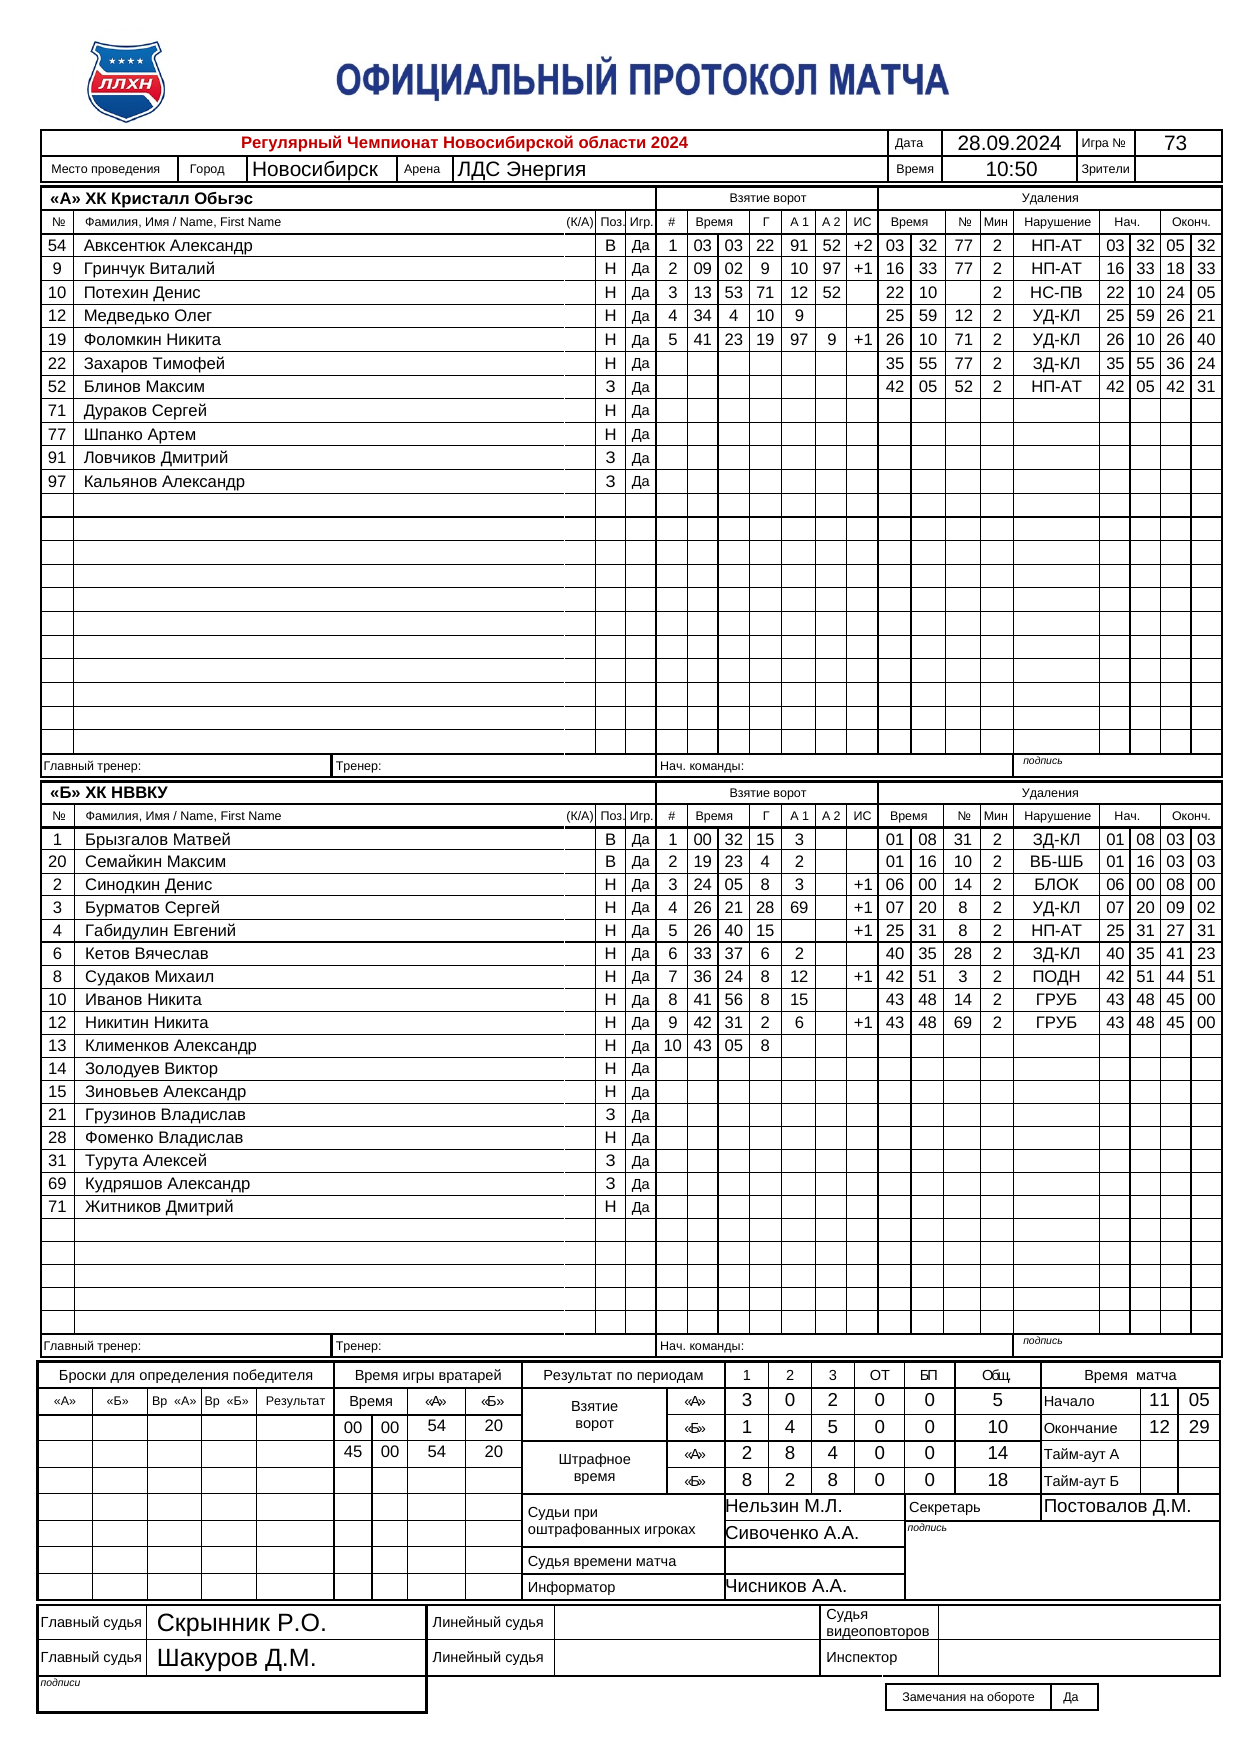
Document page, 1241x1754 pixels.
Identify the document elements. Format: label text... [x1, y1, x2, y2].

table_cell Н [596, 966, 625, 987]
table_cell Н [596, 920, 625, 941]
table_cell [750, 1242, 781, 1264]
table_cell Захаров Тимофей [74, 352, 564, 374]
table_cell [879, 1288, 910, 1310]
table_cell [719, 399, 749, 422]
table_cell [657, 636, 687, 658]
table_cell [816, 1081, 846, 1103]
table_cell [1100, 683, 1129, 706]
table_cell Нарушение [1014, 805, 1099, 826]
table_cell 4 [750, 850, 781, 872]
table_cell [1161, 470, 1190, 493]
table_cell [1014, 612, 1099, 634]
table_header Общ. [956, 1363, 1040, 1387]
table_cell [408, 1521, 465, 1546]
table_cell [816, 1058, 846, 1079]
table_cell Н [596, 257, 625, 280]
table_cell [1014, 1219, 1099, 1241]
table_cell ПОДН [1014, 966, 1099, 987]
table_cell [596, 588, 625, 611]
table_cell [335, 1494, 371, 1520]
table_cell 2 [981, 896, 1013, 918]
table_cell [1100, 730, 1129, 753]
table_cell [466, 1521, 521, 1546]
table_cell [74, 494, 564, 516]
table_cell 40 [719, 920, 749, 941]
table_cell Да [626, 920, 655, 941]
table_cell [1100, 707, 1129, 729]
table_cell А 1 [782, 211, 815, 233]
table_cell Да [626, 1173, 655, 1195]
table_cell [565, 376, 595, 398]
table_cell [42, 612, 73, 634]
table_cell [847, 850, 877, 872]
table_cell 15 [750, 920, 781, 941]
table_cell Игр. [626, 805, 655, 826]
table_cell [1192, 636, 1221, 658]
table_cell 77 [42, 423, 73, 445]
table_cell [879, 659, 910, 682]
table_cell 03 [719, 235, 749, 256]
table_cell [657, 588, 687, 611]
table_cell 06 [879, 874, 910, 895]
table_cell [1131, 399, 1160, 422]
table_cell [688, 470, 717, 493]
table_cell Да [626, 281, 655, 303]
table_cell Результат [257, 1389, 333, 1413]
table_cell [1014, 494, 1099, 516]
table_cell Бурматов Сергей [75, 896, 564, 918]
table_cell [1100, 1127, 1129, 1149]
table_cell 5 [657, 328, 687, 351]
table_cell 35 [1131, 943, 1160, 964]
table_cell [657, 423, 687, 445]
table_cell [688, 541, 717, 564]
table_cell [657, 730, 687, 753]
table_cell [257, 1441, 333, 1467]
table_cell [428, 1677, 882, 1711]
table_cell [719, 470, 749, 493]
table_cell Время [335, 1389, 407, 1413]
table_cell [816, 850, 846, 872]
table_cell [1131, 541, 1160, 564]
table_cell Да [626, 874, 655, 895]
table_cell Да [626, 829, 655, 849]
table_cell 3 [657, 281, 687, 303]
table_cell [879, 565, 910, 587]
table_cell [657, 1173, 687, 1195]
table_cell [202, 1574, 256, 1599]
table_header ОТ [855, 1363, 904, 1387]
table_cell 34 [688, 305, 717, 327]
table_cell 51 [912, 966, 943, 987]
table_cell [1100, 446, 1129, 469]
table_cell 10 [912, 328, 945, 351]
table_cell Габидулин Евгений [75, 920, 564, 941]
table_cell [816, 399, 846, 422]
table_cell Шпанко Артем [74, 423, 564, 445]
table_cell 54 [42, 235, 73, 256]
table_cell [1100, 518, 1129, 540]
table_cell 21 [719, 896, 749, 918]
table_header Регулярный Чемпионат Новосибирской области 2024 [42, 131, 887, 155]
table_cell 0 [905, 1468, 954, 1493]
table_cell [816, 1219, 846, 1241]
table_cell [1192, 588, 1221, 611]
table_cell Главный судья [39, 1640, 146, 1675]
table_cell [565, 352, 595, 374]
table_cell 2 [981, 376, 1013, 398]
table_cell [466, 1547, 521, 1573]
table_cell 32 [719, 829, 749, 849]
table_cell [847, 494, 877, 516]
table_cell [202, 1521, 256, 1546]
table_cell 2 [657, 850, 687, 872]
table_cell [939, 1640, 1219, 1675]
table_cell [912, 1150, 943, 1172]
table_cell [847, 1058, 877, 1079]
table_cell Зиновьев Александр [75, 1081, 564, 1103]
picture [5, 28, 1179, 129]
table_cell 22 [1100, 281, 1129, 303]
table_cell [688, 636, 717, 658]
table_cell [74, 541, 564, 564]
table_cell [93, 1521, 147, 1546]
table_cell [408, 1574, 465, 1599]
table_cell «А» [668, 1389, 724, 1413]
table_cell Фамилия, Имя / Name, First Name [75, 805, 565, 826]
table_cell [946, 707, 980, 729]
table_cell Да [626, 1104, 655, 1126]
table_cell [1161, 1035, 1190, 1057]
table_cell [847, 281, 877, 303]
table_cell 54 [408, 1441, 465, 1467]
table_cell [657, 683, 687, 706]
table_cell [657, 1196, 687, 1218]
table_cell [42, 707, 73, 729]
table_cell [879, 683, 910, 706]
table_cell 01 [1100, 829, 1129, 849]
table_cell [1192, 683, 1221, 706]
table_cell [1014, 1288, 1099, 1310]
table_cell [75, 1311, 564, 1333]
table_cell [719, 683, 749, 706]
table_cell 22 [750, 235, 781, 256]
table_cell 00 [335, 1416, 371, 1440]
table_cell [565, 1311, 595, 1333]
table_cell [1131, 494, 1160, 516]
table_cell [42, 683, 73, 706]
table_cell 4 [42, 920, 74, 941]
table_cell [1192, 1242, 1221, 1264]
table_cell 43 [1100, 1012, 1129, 1033]
table_cell 24 [719, 966, 749, 987]
table_cell [944, 1242, 980, 1264]
table_cell [1161, 399, 1190, 422]
table_cell 0 [855, 1468, 904, 1493]
table_cell [750, 1104, 781, 1126]
table_cell [1100, 588, 1129, 611]
table_cell [719, 565, 749, 587]
table_cell 71 [750, 281, 781, 303]
table_cell [74, 683, 564, 706]
table_cell [565, 730, 595, 753]
table_cell [565, 612, 595, 634]
table_header «А» ХК Кристалл Обьгэс [42, 188, 655, 209]
table_cell 69 [944, 1012, 980, 1033]
table_cell [1099, 1682, 1220, 1711]
table_cell [74, 565, 564, 587]
table_cell [657, 1219, 687, 1241]
table_cell 18 [1161, 257, 1190, 280]
table_cell Дураков Сергей [74, 399, 564, 422]
table_cell [565, 683, 595, 706]
table_cell Вр «Б» [202, 1389, 256, 1413]
table_cell Судаков Михаил [75, 966, 564, 987]
table_cell Кудряшов Александр [75, 1173, 564, 1195]
table_cell +1 [847, 966, 877, 987]
table_cell [816, 1288, 846, 1310]
table_cell Мин [981, 211, 1013, 233]
table_cell [626, 1265, 655, 1287]
table_cell [912, 446, 945, 469]
table_cell 5 [657, 920, 687, 941]
table_cell [74, 707, 564, 729]
table_cell 9 [657, 1012, 687, 1033]
table_cell 8 [750, 874, 781, 895]
table_cell [782, 707, 815, 729]
table_cell [688, 1242, 717, 1264]
table_cell [912, 1081, 943, 1103]
table_cell Г [750, 211, 781, 233]
table_cell [1100, 1265, 1129, 1287]
table_cell Фоменко Владислав [75, 1127, 564, 1149]
table_cell [782, 730, 815, 753]
table_cell [565, 896, 595, 918]
table_cell 2 [782, 850, 815, 872]
table_cell [981, 1104, 1013, 1126]
table_cell [39, 1416, 92, 1440]
table_cell [93, 1494, 147, 1520]
table_cell 01 [879, 829, 910, 849]
table_cell 8 [42, 966, 74, 987]
table_cell 08 [912, 829, 943, 849]
table_cell [1161, 1311, 1190, 1333]
table_cell [879, 1173, 910, 1195]
table_cell [719, 1311, 749, 1333]
table_cell [1014, 423, 1099, 445]
table_cell [782, 920, 815, 941]
table_cell [726, 1548, 904, 1573]
table_cell [1192, 1196, 1221, 1218]
table_cell 43 [879, 1012, 910, 1033]
table_cell [879, 423, 910, 445]
table_cell 28 [42, 1127, 74, 1149]
table_cell 40 [1100, 943, 1129, 964]
table_cell З [596, 1173, 625, 1195]
table_cell 26 [688, 920, 717, 941]
table_cell Да [626, 470, 655, 493]
table_cell 2 [981, 874, 1013, 895]
table_cell 05 [912, 376, 945, 398]
table_cell 0 [905, 1415, 954, 1440]
table_cell [688, 1150, 717, 1172]
table_cell 33 [1192, 257, 1221, 280]
table_cell [847, 1196, 877, 1218]
table_cell [1161, 494, 1190, 516]
table_cell 31 [912, 920, 943, 941]
table_cell Нельзин М.Л. [726, 1495, 904, 1520]
table_cell [1131, 423, 1160, 445]
table_cell [1161, 1219, 1190, 1241]
table_cell 16 [879, 257, 910, 280]
table_cell [879, 636, 910, 658]
table_cell 42 [879, 966, 910, 987]
table_cell [688, 707, 717, 729]
table_cell [750, 565, 781, 587]
table_cell Н [596, 423, 625, 445]
table_cell 8 [750, 989, 781, 1011]
table_cell [750, 1127, 781, 1149]
table_cell [1192, 730, 1221, 753]
table_cell 02 [1192, 896, 1221, 918]
table_cell [944, 1311, 980, 1333]
table_cell 23 [1192, 943, 1221, 964]
table_cell [847, 707, 877, 729]
table_cell 52 [946, 376, 980, 398]
table_cell [782, 1265, 815, 1287]
table_cell Да [626, 376, 655, 398]
table_cell [981, 730, 1013, 753]
table_cell 54 [408, 1416, 465, 1440]
table_cell 00 [1192, 989, 1221, 1011]
table_cell [879, 470, 910, 493]
table_cell 13 [42, 1035, 74, 1057]
table_cell [719, 636, 749, 658]
table_cell [1161, 541, 1190, 564]
table_cell ИС [847, 805, 877, 826]
table_cell [1100, 541, 1129, 564]
table_cell [847, 1127, 877, 1149]
table_cell 3 [657, 874, 687, 895]
table_cell [750, 423, 781, 445]
table_cell [879, 1127, 910, 1149]
table_cell [1131, 1150, 1160, 1172]
table_cell [626, 1311, 655, 1333]
table_cell +1 [847, 1012, 877, 1033]
table_cell [257, 1521, 333, 1546]
table_header 1 [726, 1363, 768, 1387]
table_cell [1100, 1196, 1129, 1218]
table_cell 20 [466, 1441, 521, 1467]
table_cell [93, 1574, 147, 1599]
table_cell 2 [782, 943, 815, 964]
table_cell [981, 470, 1013, 493]
table_cell [879, 588, 910, 611]
table_cell [39, 1468, 92, 1493]
table_cell [466, 1468, 521, 1493]
table_cell Да [626, 989, 655, 1011]
table_cell [946, 659, 980, 682]
table_cell «Б» [93, 1389, 147, 1413]
table_cell [257, 1547, 333, 1573]
table_cell [688, 399, 717, 422]
table_header Замечания на обороте [887, 1685, 1050, 1709]
table_cell 3 [944, 966, 980, 987]
table_cell 05 [1192, 281, 1221, 303]
table_cell [1161, 707, 1190, 729]
table_cell [847, 1150, 877, 1172]
table_cell [847, 943, 877, 964]
table_cell [565, 1127, 595, 1149]
table_cell подпись [1014, 1335, 1221, 1356]
table_cell 21 [1192, 305, 1221, 327]
table_cell [565, 565, 595, 587]
table_cell [657, 1081, 687, 1103]
table_cell [847, 612, 877, 634]
table_cell [688, 1311, 717, 1333]
table_cell 26 [688, 896, 717, 918]
table_cell 20 [912, 896, 943, 918]
table_cell [565, 966, 595, 987]
table_cell [565, 1081, 595, 1103]
table_cell [1100, 1104, 1129, 1126]
table_cell [750, 541, 781, 564]
table_cell [816, 874, 846, 895]
table_cell 16 [1100, 257, 1129, 280]
table_cell [719, 588, 749, 611]
table_cell [657, 1242, 687, 1264]
table_cell [688, 588, 717, 611]
table_cell [816, 305, 846, 327]
table_cell Судьи при оштрафованных игроках [523, 1495, 724, 1546]
table_cell [782, 1196, 815, 1218]
table_cell [912, 399, 945, 422]
table_cell [847, 518, 877, 540]
table_cell [946, 565, 980, 587]
table_cell [42, 565, 73, 587]
table_cell [1014, 565, 1099, 587]
table_cell [879, 1311, 910, 1333]
table_cell [42, 1242, 74, 1264]
table_cell [565, 874, 595, 895]
table_cell [879, 1219, 910, 1241]
table_cell [39, 1494, 92, 1520]
table_cell [847, 565, 877, 587]
table_cell [946, 730, 980, 753]
table_cell [373, 1494, 407, 1520]
table_cell [946, 588, 980, 611]
table_cell [847, 659, 877, 682]
table_cell «Б » [466, 1389, 521, 1413]
table_cell З [596, 1150, 625, 1172]
table_cell Время [889, 157, 941, 181]
table_cell 24 [688, 874, 717, 895]
table_cell [750, 1196, 781, 1218]
table_cell [782, 1242, 815, 1264]
table_cell Штрафное время [523, 1442, 666, 1493]
table_cell [981, 446, 1013, 469]
table_cell 2 [981, 257, 1013, 280]
table_cell 25 [1100, 305, 1129, 327]
table_cell [626, 1242, 655, 1264]
table_cell [847, 541, 877, 564]
table_cell № [42, 805, 74, 826]
table_cell 52 [816, 235, 846, 256]
table_cell [719, 1288, 749, 1310]
table_cell 2 [981, 829, 1013, 849]
table_cell [782, 1150, 815, 1172]
table_cell [816, 1035, 846, 1057]
table_cell [42, 1219, 74, 1241]
table_cell 45 [335, 1441, 371, 1467]
table_cell Главный тренер: [42, 1335, 330, 1356]
table_cell Оконч. [1161, 805, 1221, 826]
table_cell [879, 730, 910, 753]
table_cell 31 [1131, 920, 1160, 941]
table_cell 36 [688, 966, 717, 987]
table_cell [257, 1468, 333, 1493]
table_cell [847, 352, 877, 374]
table_cell [565, 1196, 595, 1218]
table_cell [596, 612, 625, 634]
table_header Время игры вратарей [335, 1363, 521, 1387]
table_cell 10:50 [943, 157, 1076, 181]
table_cell [1100, 1242, 1129, 1264]
table_cell [750, 588, 781, 611]
table_cell [1131, 1035, 1160, 1057]
table_header Дата [889, 131, 941, 155]
table_cell [148, 1468, 201, 1493]
table_cell [981, 588, 1013, 611]
table_cell 12 [782, 281, 815, 303]
table_cell [816, 1173, 846, 1195]
table_cell № [946, 211, 980, 233]
table_cell [1014, 1242, 1099, 1264]
table_cell 16 [912, 850, 943, 872]
table_cell 10 [1131, 281, 1160, 303]
table_cell [688, 612, 717, 634]
table_cell [335, 1521, 371, 1546]
table_cell 91 [42, 446, 73, 469]
table_cell [596, 565, 625, 587]
table_cell [782, 1104, 815, 1126]
table_cell Н [596, 1012, 625, 1033]
table_cell 31 [1192, 376, 1221, 398]
table_cell [816, 612, 846, 634]
table_cell 31 [719, 1012, 749, 1033]
table_cell [596, 683, 625, 706]
table_cell [1014, 518, 1099, 540]
table_cell 03 [1100, 235, 1129, 256]
table_cell [912, 1173, 943, 1195]
table_cell [719, 1265, 749, 1287]
table_cell [565, 494, 595, 516]
table_cell Арена [398, 157, 452, 181]
table_cell 00 [1131, 874, 1160, 895]
table_cell [93, 1416, 147, 1440]
table_cell [912, 1288, 943, 1310]
table_cell 24 [1192, 352, 1221, 374]
table_cell З [596, 446, 625, 469]
table_cell 32 [1192, 235, 1221, 256]
table_cell БЛОК [1014, 874, 1099, 895]
table_cell 41 [688, 989, 717, 1011]
table_cell [373, 1468, 407, 1493]
table_cell [1014, 470, 1099, 493]
table_cell [1100, 1311, 1129, 1333]
table_cell [912, 1219, 943, 1241]
table_cell [847, 989, 877, 1011]
table_cell 25 [879, 305, 910, 327]
table_cell Главный тренер: [42, 755, 330, 776]
table_cell Информатор [523, 1575, 724, 1599]
table_cell [75, 1242, 564, 1264]
table_cell [944, 1058, 980, 1079]
table_cell Время [688, 211, 749, 233]
table_cell [816, 659, 846, 682]
table_cell Блинов Максим [74, 376, 564, 398]
table_cell [1161, 1196, 1190, 1218]
table_cell 97 [782, 328, 815, 351]
table_cell Начало [1042, 1389, 1140, 1413]
table_cell [981, 518, 1013, 540]
table_cell [1100, 494, 1129, 516]
table_cell [626, 636, 655, 658]
table_cell [688, 494, 717, 516]
table_cell НП-АТ [1014, 257, 1099, 280]
table_cell 56 [719, 989, 749, 1011]
table_cell Сивоченко А.А. [726, 1521, 904, 1546]
table_cell Н [596, 943, 625, 964]
table_cell [847, 1173, 877, 1195]
table_cell [782, 423, 815, 445]
table_cell [816, 989, 846, 1011]
table_cell [565, 518, 595, 540]
table_cell [719, 518, 749, 540]
table_cell Н [596, 1081, 625, 1103]
table_cell Место проведения [42, 157, 177, 181]
table_cell [1131, 1265, 1160, 1287]
table_cell [42, 494, 73, 516]
table_cell [657, 565, 687, 587]
table_cell [816, 1127, 846, 1149]
table_cell [816, 730, 846, 753]
table_cell [75, 1288, 564, 1310]
table_cell [816, 636, 846, 658]
table_cell № [42, 211, 73, 233]
table_cell Нач. команды: [657, 1335, 1012, 1356]
table_cell [981, 399, 1013, 422]
table_cell +1 [847, 920, 877, 941]
table_cell Фамилия, Имя / Name, First Name [74, 211, 565, 233]
table_cell [74, 636, 564, 658]
table_cell [1131, 1173, 1160, 1195]
table_cell [719, 1219, 749, 1241]
table_cell [912, 730, 945, 753]
table_cell Да [626, 1058, 655, 1079]
table_cell 55 [1131, 352, 1160, 374]
table_cell [816, 470, 846, 493]
table_cell [1161, 683, 1190, 706]
table_cell 51 [1131, 966, 1160, 987]
table_cell [912, 1058, 943, 1079]
table_cell [42, 518, 73, 540]
table_cell [946, 446, 980, 469]
table_cell 10 [42, 281, 73, 303]
table_cell [1014, 1196, 1099, 1218]
table_cell [816, 943, 846, 964]
table_cell [1141, 1468, 1177, 1493]
table_cell [750, 1058, 781, 1079]
table_cell [565, 1242, 595, 1264]
table_cell 69 [782, 896, 815, 918]
table_cell 8 [657, 989, 687, 1011]
table_cell Взятие ворот [523, 1389, 666, 1440]
table_cell 55 [912, 352, 945, 374]
table_cell 00 [373, 1416, 407, 1440]
table_cell [750, 636, 781, 658]
table_cell 03 [1192, 829, 1221, 849]
table_header Время матча [1042, 1363, 1219, 1387]
table_cell [42, 659, 73, 682]
table_cell Да [626, 328, 655, 351]
table_cell [750, 399, 781, 422]
table_cell [946, 541, 980, 564]
table_cell 36 [1161, 352, 1190, 374]
table_cell [1192, 1173, 1221, 1195]
table_cell [1192, 659, 1221, 682]
table_cell [657, 1127, 687, 1149]
table_cell [373, 1547, 407, 1573]
table_cell [657, 518, 687, 540]
table_cell [847, 636, 877, 658]
table_cell Н [596, 989, 625, 1011]
table_cell 35 [912, 943, 943, 964]
table_cell [750, 1173, 781, 1195]
table_cell 05 [1161, 235, 1190, 256]
table_cell [782, 1311, 815, 1333]
table_cell [1100, 1219, 1129, 1241]
table_cell 8 [812, 1468, 854, 1493]
table_cell [335, 1547, 371, 1573]
table_cell [816, 1311, 846, 1333]
table_cell [782, 1288, 815, 1310]
table_cell [1192, 446, 1221, 469]
table_cell УД-КЛ [1014, 328, 1099, 351]
table_cell 03 [688, 235, 717, 256]
table_cell [565, 1173, 595, 1195]
table_cell [981, 1058, 1013, 1079]
table_cell Да [626, 399, 655, 422]
table_cell 42 [1161, 376, 1190, 398]
table_cell Нач. [1100, 211, 1160, 233]
table_cell [816, 1242, 846, 1264]
table_header Результат по периодам [523, 1363, 724, 1387]
table_cell 6 [782, 1012, 815, 1033]
table_cell [750, 612, 781, 634]
table_cell Город [179, 157, 246, 181]
table_cell [1161, 1127, 1190, 1149]
table_cell [981, 565, 1013, 587]
table_cell [981, 1127, 1013, 1149]
table_cell Игр. [626, 211, 655, 233]
table_cell «А» [408, 1389, 465, 1413]
table_cell [1192, 565, 1221, 587]
table_cell 26 [879, 328, 910, 351]
table_cell [1100, 423, 1129, 445]
table_cell [847, 1219, 877, 1241]
table_cell [912, 1242, 943, 1264]
table_cell Н [596, 305, 625, 327]
table_cell [847, 588, 877, 611]
table_cell 10 [750, 305, 781, 327]
table_cell [782, 565, 815, 587]
table_cell 2 [981, 1012, 1013, 1033]
table_cell [1161, 1173, 1190, 1195]
table_cell 2 [981, 305, 1013, 327]
table_cell [879, 1265, 910, 1287]
table_cell [946, 423, 980, 445]
table_cell [981, 636, 1013, 658]
table_cell Брызгалов Матвей [75, 829, 564, 849]
table_cell [626, 707, 655, 729]
table_cell [719, 730, 749, 753]
table_cell Золодуев Виктор [75, 1058, 564, 1079]
table_cell [944, 1288, 980, 1310]
table_cell +1 [847, 874, 877, 895]
table_cell 03 [1161, 850, 1190, 872]
table_cell [946, 281, 980, 303]
table_cell 69 [42, 1173, 74, 1195]
table_cell Окончание [1042, 1415, 1140, 1440]
table_cell 12 [946, 305, 980, 327]
table_header 73 [1136, 131, 1221, 155]
table_cell [596, 636, 625, 658]
table_cell [912, 1104, 943, 1126]
table_cell В [596, 850, 625, 872]
table_cell [42, 541, 73, 564]
table_cell 02 [719, 257, 749, 280]
table_cell [657, 541, 687, 564]
table_cell [657, 659, 687, 682]
table_cell [257, 1574, 333, 1599]
table_cell [688, 423, 717, 445]
table_cell [93, 1441, 147, 1467]
table_cell 13 [688, 281, 717, 303]
table_cell 2 [981, 989, 1013, 1011]
table_cell 43 [879, 989, 910, 1011]
table_cell [1100, 1288, 1129, 1310]
table_cell Потехин Денис [74, 281, 564, 303]
table_cell [1014, 659, 1099, 682]
table_cell Чисников А.А. [726, 1575, 904, 1599]
table_cell [816, 588, 846, 611]
table_cell 77 [946, 257, 980, 280]
table_cell Вр «А» [148, 1389, 201, 1413]
table_cell 44 [1161, 966, 1190, 987]
table_cell Да [626, 943, 655, 964]
table_cell [1161, 1081, 1190, 1103]
table_cell [981, 1311, 1013, 1333]
table_cell [1014, 1058, 1099, 1079]
table_cell +1 [847, 896, 877, 918]
table_cell Линейный судья [428, 1606, 554, 1639]
table_cell [42, 1311, 74, 1333]
table_cell [596, 1288, 625, 1310]
table_cell [750, 446, 781, 469]
table_cell [719, 352, 749, 374]
table_cell [750, 707, 781, 729]
table_cell Секретарь [906, 1495, 1040, 1520]
table_cell [202, 1547, 256, 1573]
table_cell 8 [944, 920, 980, 941]
table_header Взятие ворот [657, 188, 877, 209]
table_cell Да [626, 257, 655, 280]
table_cell [1192, 1150, 1221, 1172]
table_cell 26 [1161, 328, 1190, 351]
table_cell Поз. [596, 805, 625, 826]
table_cell [816, 494, 846, 516]
table_cell 9 [816, 328, 846, 351]
table_cell [912, 470, 945, 493]
table_cell [565, 943, 595, 964]
table_cell [981, 1196, 1013, 1218]
table_cell [879, 1104, 910, 1126]
table_cell 45 [1161, 989, 1190, 1011]
table_header БП [905, 1363, 954, 1387]
table_cell Кальянов Александр [74, 470, 564, 493]
table_cell ЗД-КЛ [1014, 943, 1099, 964]
table_cell [1100, 659, 1129, 682]
table_cell [626, 588, 655, 611]
table_cell [688, 352, 717, 374]
table_cell 14 [944, 874, 980, 895]
table_cell [912, 494, 945, 516]
table_cell Гринчук Виталий [74, 257, 564, 280]
table_cell 23 [719, 328, 749, 351]
table_cell [879, 541, 910, 564]
table_cell [944, 1150, 980, 1172]
table_cell [750, 1150, 781, 1172]
table_cell Н [596, 352, 625, 374]
table_cell Клименков Александр [75, 1035, 564, 1057]
table_cell [782, 1035, 815, 1057]
table_cell [596, 1242, 625, 1264]
table_cell [1100, 1081, 1129, 1103]
table_cell 00 [688, 829, 717, 849]
table_cell [1014, 1127, 1099, 1149]
table_cell 00 [1192, 1012, 1221, 1033]
table_cell [596, 541, 625, 564]
table_cell [912, 707, 945, 729]
table_cell [782, 1127, 815, 1149]
table_cell 19 [42, 328, 73, 351]
table_cell Мин [981, 805, 1013, 826]
table_cell Время [879, 805, 943, 826]
table_cell 14 [42, 1058, 74, 1079]
table_cell [816, 1265, 846, 1287]
table_cell [555, 1640, 819, 1675]
table_cell 8 [944, 896, 980, 918]
table_cell [719, 1173, 749, 1195]
table_cell [1161, 1265, 1190, 1287]
table_cell [1161, 518, 1190, 540]
table_cell [1192, 1265, 1221, 1287]
table_cell [883, 1677, 1220, 1681]
table_cell [912, 518, 945, 540]
table_cell 18 [956, 1468, 1040, 1493]
table_cell [1131, 588, 1160, 611]
table_cell 2 [42, 874, 74, 895]
table_cell Медведько Олег [74, 305, 564, 327]
table_header 2 [769, 1363, 811, 1387]
table_cell [74, 612, 564, 634]
table_cell 35 [1100, 352, 1129, 374]
table_cell [1014, 1311, 1099, 1333]
table_cell [688, 1127, 717, 1149]
table_cell (К/А) [565, 211, 595, 233]
table_cell [816, 518, 846, 540]
table_cell [1014, 541, 1099, 564]
table_cell [782, 446, 815, 469]
table_cell [93, 1468, 147, 1493]
table_cell [688, 659, 717, 682]
table_cell 26 [1100, 328, 1129, 351]
table_cell [565, 1104, 595, 1126]
table_cell [657, 1311, 687, 1333]
table_cell [657, 399, 687, 422]
table_cell [1131, 1219, 1160, 1241]
table_cell 9 [42, 257, 73, 280]
table_cell [688, 1219, 717, 1241]
table_cell 00 [912, 874, 943, 895]
table_header Удаления [879, 188, 1221, 209]
table_cell [719, 707, 749, 729]
table_header «Б» ХК НВВКУ [42, 783, 655, 803]
table_cell [626, 1288, 655, 1310]
table_cell [912, 683, 945, 706]
table_cell [657, 612, 687, 634]
table_cell [912, 541, 945, 564]
table_cell Шакуров Д.М. [147, 1640, 425, 1675]
table_cell 25 [879, 920, 910, 941]
table_cell [596, 1311, 625, 1333]
table_cell НП-АТ [1014, 376, 1099, 398]
table_cell [596, 730, 625, 753]
table_cell [565, 399, 595, 422]
table_cell [946, 399, 980, 422]
table_cell [688, 1104, 717, 1126]
table_cell [626, 541, 655, 564]
table_cell [782, 399, 815, 422]
table_cell [688, 376, 717, 398]
table_cell [981, 494, 1013, 516]
table_cell [912, 1035, 943, 1057]
table_cell [74, 730, 564, 753]
table_cell [1014, 446, 1099, 469]
table_cell [657, 1288, 687, 1310]
table_cell [719, 1150, 749, 1172]
table_cell 09 [688, 257, 717, 280]
table_cell 31 [42, 1150, 74, 1172]
table_cell [657, 446, 687, 469]
table_cell Н [596, 328, 625, 351]
table_cell [93, 1547, 147, 1573]
table_cell [626, 683, 655, 706]
table_cell 19 [688, 850, 717, 872]
table_header Да [1052, 1685, 1097, 1709]
table_cell [1161, 636, 1190, 658]
table_cell [1179, 1441, 1219, 1467]
table_cell 22 [42, 352, 73, 374]
table_cell [1100, 399, 1129, 422]
table_cell [750, 494, 781, 516]
table_cell 9 [750, 257, 781, 280]
table_cell 31 [1192, 920, 1221, 941]
table_cell 05 [1179, 1389, 1219, 1413]
table_cell [626, 659, 655, 682]
table_cell 42 [1100, 966, 1129, 987]
table_cell Синодкин Денис [75, 874, 564, 895]
table_cell [816, 707, 846, 729]
table_cell 2 [981, 943, 1013, 964]
table_cell Нач. [1100, 805, 1160, 826]
table_cell 9 [782, 305, 815, 327]
table_cell [879, 494, 910, 516]
table_cell [944, 1127, 980, 1149]
table_cell 4 [719, 305, 749, 327]
table_cell [565, 281, 595, 303]
table_cell [148, 1547, 201, 1573]
table_cell 53 [719, 281, 749, 303]
table_cell [847, 376, 877, 398]
table_cell [1192, 612, 1221, 634]
table_cell [1100, 1173, 1129, 1195]
table_cell 59 [912, 305, 945, 327]
table_cell Линейный судья [428, 1640, 554, 1675]
table_cell 15 [42, 1081, 74, 1103]
table_cell [944, 1035, 980, 1057]
table_cell [816, 565, 846, 587]
table_cell 2 [981, 352, 1013, 374]
table_cell [879, 1058, 910, 1079]
table_cell [257, 1494, 333, 1520]
table_cell [1131, 683, 1160, 706]
table_cell [688, 1265, 717, 1287]
table_cell 8 [750, 1035, 781, 1057]
table_cell [816, 541, 846, 564]
table_cell [626, 518, 655, 540]
table_cell [782, 588, 815, 611]
table_cell ЗД-КЛ [1014, 352, 1099, 374]
table_cell [626, 1219, 655, 1241]
table_cell 2 [981, 920, 1013, 941]
table_cell 2 [981, 966, 1013, 987]
table_cell [1131, 1081, 1160, 1103]
table_cell 12 [42, 1012, 74, 1033]
table_cell [565, 541, 595, 564]
table_cell 00 [373, 1441, 407, 1467]
table_cell 77 [946, 352, 980, 374]
table_cell [981, 1035, 1013, 1057]
table_cell Скрынник Р.О. [147, 1606, 425, 1639]
table_cell 2 [981, 328, 1013, 351]
table_header 3 [812, 1363, 854, 1387]
table_cell [75, 1265, 564, 1287]
table_cell Да [626, 1012, 655, 1033]
table_cell [1014, 730, 1099, 753]
table_cell # [657, 211, 687, 233]
table_cell [782, 376, 815, 398]
table_cell [1131, 1311, 1160, 1333]
table_cell [981, 1242, 1013, 1264]
table_cell Тренер: [333, 1335, 655, 1356]
table_cell [688, 446, 717, 469]
table_cell [565, 659, 595, 682]
table_cell [565, 989, 595, 1011]
table_cell [782, 1058, 815, 1079]
table_cell [1100, 636, 1129, 658]
table_cell 4 [769, 1415, 811, 1440]
table_cell [335, 1468, 371, 1493]
table_cell [626, 565, 655, 587]
table_cell «А» [39, 1389, 92, 1413]
table_cell [1192, 1288, 1221, 1310]
table_cell [596, 1265, 625, 1287]
table_cell Житников Дмитрий [75, 1196, 564, 1218]
table_cell [1131, 1127, 1160, 1149]
table_cell УД-КЛ [1014, 305, 1099, 327]
table_cell 10 [782, 257, 815, 280]
table_cell [816, 920, 846, 941]
table_cell [657, 352, 687, 374]
table_cell [847, 423, 877, 445]
table_cell [74, 588, 564, 611]
table_cell [944, 1196, 980, 1218]
table_cell 10 [657, 1035, 687, 1057]
table_cell Да [626, 446, 655, 469]
table_cell [847, 305, 877, 327]
table_cell НП-АТ [1014, 235, 1099, 256]
table_header Удаления [879, 783, 1221, 803]
table_cell [912, 423, 945, 445]
table_cell [657, 1104, 687, 1126]
table_cell 05 [719, 1035, 749, 1057]
table_cell 2 [812, 1389, 854, 1413]
table_cell 77 [946, 235, 980, 256]
table_cell 10 [1131, 328, 1160, 351]
table_cell [1131, 1196, 1160, 1218]
table_cell 7 [657, 966, 687, 987]
table_cell [946, 683, 980, 706]
table_cell [946, 612, 980, 634]
table_cell 6 [657, 943, 687, 964]
table_cell [981, 541, 1013, 564]
table_cell ГРУБ [1014, 989, 1099, 1011]
table_cell [847, 829, 877, 849]
table_cell 09 [1161, 896, 1190, 918]
table_cell [565, 305, 595, 327]
table_cell [408, 1468, 465, 1493]
table_cell [879, 1150, 910, 1172]
table_cell [565, 1265, 595, 1287]
table_cell Г [750, 805, 781, 826]
table_cell [1014, 636, 1099, 658]
table_cell [202, 1494, 256, 1520]
table_cell Постовалов Д.М. [1042, 1495, 1219, 1520]
table_cell [42, 588, 73, 611]
table_cell [1100, 612, 1129, 634]
table_cell 2 [750, 1012, 781, 1033]
table_cell 8 [769, 1442, 811, 1467]
table_cell 03 [1161, 829, 1190, 849]
table_cell [42, 636, 73, 658]
table_cell [1192, 707, 1221, 729]
table_cell 25 [1100, 920, 1129, 941]
table_cell [555, 1606, 819, 1639]
table_cell 0 [855, 1442, 904, 1467]
table_cell 01 [1100, 850, 1129, 872]
table_cell Да [626, 235, 655, 256]
table_cell ИС [847, 211, 877, 233]
table_cell 32 [1131, 235, 1160, 256]
table_cell [1131, 707, 1160, 729]
table_cell 71 [42, 1196, 74, 1218]
table_cell [816, 1196, 846, 1218]
table_cell [912, 659, 945, 682]
table_cell Да [626, 305, 655, 327]
table_cell 2 [981, 235, 1013, 256]
table_cell Семайкин Максим [75, 850, 564, 872]
table_cell [750, 659, 781, 682]
table_cell [816, 1104, 846, 1126]
table_cell Время [688, 805, 749, 826]
table_cell 51 [1192, 966, 1221, 987]
table_cell [1014, 399, 1099, 422]
table_cell [879, 1196, 910, 1218]
table_cell 8 [726, 1468, 768, 1493]
table_cell [1192, 1081, 1221, 1103]
table_cell [782, 659, 815, 682]
table_cell [879, 1242, 910, 1264]
table_cell [782, 352, 815, 374]
table_cell [565, 1058, 595, 1079]
table_cell Турута Алексей [75, 1150, 564, 1172]
table_cell [1100, 1058, 1129, 1079]
table_cell 12 [782, 966, 815, 987]
table_cell А 2 [816, 805, 846, 826]
table_cell [816, 352, 846, 374]
table_cell [1100, 1035, 1129, 1057]
table_cell ВБ-ШБ [1014, 850, 1099, 872]
table_cell Главный судья [39, 1606, 146, 1639]
table_cell [750, 1219, 781, 1241]
table_header 28.09.2024 [943, 131, 1076, 155]
table_cell [1161, 1242, 1190, 1264]
table_cell 12 [1141, 1415, 1177, 1440]
table_cell [847, 399, 877, 422]
table_cell [1014, 1173, 1099, 1195]
table_cell [719, 1081, 749, 1103]
table_cell 00 [1192, 874, 1221, 895]
table_cell [912, 588, 945, 611]
table_cell [944, 1081, 980, 1103]
table_cell # [657, 805, 687, 826]
table_cell [626, 494, 655, 516]
table_cell [879, 1081, 910, 1103]
table_cell [847, 1311, 877, 1333]
table_cell [1179, 1468, 1219, 1493]
table_cell 3 [726, 1389, 768, 1413]
table_cell Грузинов Владислав [75, 1104, 564, 1126]
table_cell [912, 1196, 943, 1218]
table_cell 0 [855, 1389, 904, 1413]
table_cell 05 [1131, 376, 1160, 398]
table_cell 16 [1131, 850, 1160, 872]
table_cell [912, 612, 945, 634]
table_cell 19 [750, 328, 781, 351]
table_cell В [596, 829, 625, 849]
table_cell 41 [688, 328, 717, 351]
table_cell [148, 1441, 201, 1467]
table_cell подпись [1014, 755, 1221, 776]
table_cell 27 [1161, 920, 1190, 941]
table_cell [944, 1173, 980, 1195]
table_cell [565, 446, 595, 469]
table_cell [879, 446, 910, 469]
table_cell [782, 636, 815, 658]
table_cell [981, 1288, 1013, 1310]
table_cell Тайм-аут А [1042, 1441, 1140, 1467]
table_cell [1131, 565, 1160, 587]
table_cell [939, 1606, 1219, 1639]
table_cell Да [626, 966, 655, 987]
table_cell [148, 1494, 201, 1520]
table_cell [74, 659, 564, 682]
table_cell [1141, 1441, 1177, 1467]
table_cell [202, 1441, 256, 1467]
table_cell [816, 683, 846, 706]
table_cell 07 [879, 896, 910, 918]
table_cell [42, 1288, 74, 1310]
table_cell 3 [782, 829, 815, 849]
table_cell [816, 896, 846, 918]
table_cell 3 [42, 896, 74, 918]
table_cell [847, 1081, 877, 1103]
table_cell Н [596, 1196, 625, 1218]
table_cell [657, 376, 687, 398]
table_cell ЗД-КЛ [1014, 829, 1099, 849]
table_cell Н [596, 1127, 625, 1149]
table_cell 26 [1161, 305, 1190, 327]
table_cell [912, 565, 945, 587]
table_cell [847, 683, 877, 706]
table_cell «А» [668, 1442, 724, 1467]
table_cell 40 [879, 943, 910, 964]
table_cell Оконч. [1161, 211, 1221, 233]
table_cell [1131, 659, 1160, 682]
table_cell Нарушение [1014, 211, 1099, 233]
table_cell [719, 1127, 749, 1149]
table_cell [816, 1012, 846, 1033]
table_cell ГРУБ [1014, 1012, 1099, 1033]
table_cell [373, 1574, 407, 1599]
table_cell [981, 683, 1013, 706]
table_cell [1131, 612, 1160, 634]
table_cell [816, 966, 846, 987]
table_cell Да [626, 1081, 655, 1103]
table_cell [719, 541, 749, 564]
table_cell [657, 1150, 687, 1172]
table_cell [565, 636, 595, 658]
table_cell [1192, 1311, 1221, 1333]
table_cell Фоломкин Никита [74, 328, 564, 351]
table_cell [565, 423, 595, 445]
table_cell Ловчиков Дмитрий [74, 446, 564, 469]
table_cell Да [626, 1150, 655, 1172]
table_cell 08 [1161, 874, 1190, 895]
table_cell [257, 1416, 333, 1440]
table_cell [750, 1265, 781, 1287]
table_cell [1161, 588, 1190, 611]
table_cell [782, 1219, 815, 1241]
table_cell 33 [912, 257, 945, 280]
table_cell Время [879, 211, 945, 233]
table_cell [1014, 1081, 1099, 1103]
table_cell Н [596, 1035, 625, 1057]
table_cell 28 [944, 943, 980, 964]
table_cell [42, 730, 73, 753]
table_cell 2 [769, 1468, 811, 1493]
table_cell [688, 565, 717, 587]
table_cell Да [626, 1196, 655, 1218]
table_cell 22 [879, 281, 910, 303]
table_cell [1131, 1058, 1160, 1079]
table_cell [946, 494, 980, 516]
table_cell 2 [657, 257, 687, 280]
table_cell [565, 588, 595, 611]
table_cell [1192, 1035, 1221, 1057]
table_cell 33 [688, 943, 717, 964]
table_cell [202, 1468, 256, 1493]
table_header Броски для определения победителя [39, 1363, 333, 1387]
table_cell 1 [42, 829, 74, 849]
table_cell [42, 1265, 74, 1287]
table_cell [565, 707, 595, 729]
table_cell [750, 683, 781, 706]
table_cell 10 [956, 1415, 1040, 1440]
table_cell 0 [905, 1389, 954, 1413]
table_cell [816, 376, 846, 398]
table_cell [1100, 470, 1129, 493]
table_cell [688, 1288, 717, 1310]
table_cell [719, 612, 749, 634]
table_cell Да [626, 352, 655, 374]
table_cell [816, 423, 846, 445]
table_cell 41 [1161, 943, 1190, 964]
table_cell [847, 1035, 877, 1057]
table_cell [565, 470, 595, 493]
table_cell 10 [944, 850, 980, 872]
table_cell [596, 659, 625, 682]
table_cell [981, 659, 1013, 682]
table_cell [565, 850, 595, 872]
table_cell 01 [879, 850, 910, 872]
table_cell 97 [42, 470, 73, 493]
table_cell [1131, 730, 1160, 753]
table_cell [1131, 1104, 1160, 1126]
table_cell [782, 494, 815, 516]
table_cell Да [626, 1035, 655, 1057]
table_cell [408, 1547, 465, 1573]
table_cell 4 [657, 305, 687, 327]
table_cell [879, 612, 910, 634]
table_cell [1131, 518, 1160, 540]
table_cell [1014, 1150, 1099, 1172]
table_cell 1 [726, 1415, 768, 1440]
table_cell Н [596, 874, 625, 895]
table_cell Зрители [1078, 157, 1134, 181]
table_cell [782, 1081, 815, 1103]
table_cell [657, 707, 687, 729]
table_cell [1014, 683, 1099, 706]
table_cell +1 [847, 328, 877, 351]
table_cell [719, 1242, 749, 1264]
table_cell 0 [769, 1389, 811, 1413]
table_cell [408, 1494, 465, 1520]
table_cell 21 [42, 1104, 74, 1126]
table_cell [1192, 399, 1221, 422]
table_cell 71 [42, 399, 73, 422]
table_cell [373, 1521, 407, 1546]
table_cell З [596, 1104, 625, 1126]
table_cell [719, 1104, 749, 1126]
table_cell 10 [912, 281, 945, 303]
table_cell [981, 1173, 1013, 1195]
table_cell Да [626, 1127, 655, 1149]
table_cell 42 [688, 1012, 717, 1033]
table_cell 12 [42, 305, 73, 327]
table_cell В [596, 235, 625, 256]
table_cell [688, 730, 717, 753]
table_cell 91 [782, 235, 815, 256]
table_cell 1 [657, 829, 687, 849]
table_cell [879, 518, 910, 540]
table_cell Н [596, 281, 625, 303]
table_cell [944, 1104, 980, 1126]
table_cell Да [626, 896, 655, 918]
table_cell 2 [726, 1442, 768, 1467]
table_cell [148, 1521, 201, 1546]
table_cell +2 [847, 235, 877, 256]
table_cell [750, 352, 781, 374]
table_cell 08 [1131, 829, 1160, 849]
table_cell [688, 1173, 717, 1195]
table_cell Новосибирск [248, 157, 396, 181]
table_cell [782, 683, 815, 706]
table_cell [1192, 1219, 1221, 1241]
table_cell 23 [719, 850, 749, 872]
table_cell Нач. команды: [657, 755, 1012, 776]
table_cell 3 [782, 874, 815, 895]
table_cell [1192, 494, 1221, 516]
table_cell Авксентюк Александр [74, 235, 564, 256]
table_cell [148, 1574, 201, 1599]
table_cell УД-КЛ [1014, 896, 1099, 918]
table_cell [981, 423, 1013, 445]
table_cell [74, 518, 564, 540]
table_cell [944, 1265, 980, 1287]
table_cell [946, 470, 980, 493]
table_cell 37 [719, 943, 749, 964]
table_cell 14 [956, 1442, 1040, 1467]
table_cell 1 [657, 235, 687, 256]
table_cell 48 [1131, 989, 1160, 1011]
table_cell 42 [1100, 376, 1129, 398]
table_cell [1014, 1104, 1099, 1126]
table_cell [1192, 541, 1221, 564]
table_cell «Б» [668, 1468, 724, 1493]
table_cell [719, 659, 749, 682]
table_cell [1136, 157, 1221, 181]
table_cell [565, 235, 595, 256]
table_cell [565, 920, 595, 941]
table_cell 20 [466, 1416, 521, 1440]
table_cell 32 [912, 235, 945, 256]
table_cell Иванов Никита [75, 989, 564, 1011]
table_cell [816, 1150, 846, 1172]
table_cell [688, 1058, 717, 1079]
table_cell [39, 1547, 92, 1573]
table_cell 5 [956, 1389, 1040, 1413]
table_cell [847, 1242, 877, 1264]
table_cell [1100, 1150, 1129, 1172]
table_cell [1161, 1150, 1190, 1172]
table_cell [816, 446, 846, 469]
table_cell [879, 707, 910, 729]
table_cell [981, 1081, 1013, 1103]
table_cell З [596, 376, 625, 398]
table_cell [1014, 588, 1099, 611]
table_cell Судья видеоповторов [821, 1606, 938, 1639]
table_cell [565, 1035, 595, 1057]
table_cell Судья времени матча [523, 1548, 724, 1573]
table_cell А 1 [782, 805, 815, 826]
table_cell 48 [912, 989, 943, 1011]
table_cell 03 [879, 235, 910, 256]
table_cell [944, 1219, 980, 1241]
table_cell Никитин Никита [75, 1012, 564, 1033]
table_cell (К/А) [565, 805, 595, 826]
table_cell [596, 707, 625, 729]
table_cell [39, 1574, 92, 1599]
table_cell Поз. [596, 211, 625, 233]
table_cell 29 [1179, 1415, 1219, 1440]
table_cell [1014, 707, 1099, 729]
table_cell [719, 376, 749, 398]
table_cell [1100, 565, 1129, 587]
table_cell [657, 1058, 687, 1079]
table_cell [565, 257, 595, 280]
table_cell [657, 1265, 687, 1287]
table_cell 97 [816, 257, 846, 280]
table_cell [1161, 423, 1190, 445]
table_cell 40 [1192, 328, 1221, 351]
table_cell Тайм-аут Б [1042, 1468, 1140, 1493]
table_cell [981, 1219, 1013, 1241]
table_cell 4 [812, 1442, 854, 1467]
table_cell [847, 446, 877, 469]
table_cell 2 [981, 850, 1013, 872]
table_cell Н [596, 896, 625, 918]
table_header Игра № [1078, 131, 1134, 155]
table_cell [565, 1219, 595, 1241]
table_cell [1014, 1035, 1099, 1057]
table_cell [688, 1196, 717, 1218]
table_cell 6 [42, 943, 74, 964]
table_cell [565, 829, 595, 849]
table_cell 42 [879, 376, 910, 398]
table_cell 48 [1131, 1012, 1160, 1033]
table_cell [1161, 730, 1190, 753]
table_cell [1161, 565, 1190, 587]
table_cell [657, 494, 687, 516]
table_cell 10 [42, 989, 74, 1011]
table_cell [719, 1058, 749, 1079]
table_cell 33 [1131, 257, 1160, 280]
table_cell [1131, 1288, 1160, 1310]
table_cell 0 [905, 1442, 954, 1467]
table_cell 6 [750, 943, 781, 964]
table_cell [816, 829, 846, 849]
table_cell [782, 541, 815, 564]
table_cell 0 [855, 1415, 904, 1440]
table_cell [1131, 470, 1160, 493]
table_cell [750, 730, 781, 753]
table_header Взятие ворот [657, 783, 877, 803]
table_cell [688, 518, 717, 540]
table_cell НС-ПВ [1014, 281, 1099, 303]
table_cell [750, 1081, 781, 1103]
table_cell [1161, 1058, 1190, 1079]
table_cell [782, 1173, 815, 1195]
table_cell [202, 1416, 256, 1440]
table_cell [626, 730, 655, 753]
table_cell [981, 612, 1013, 634]
table_cell [466, 1494, 521, 1520]
table_cell [335, 1574, 371, 1599]
table_cell А 2 [816, 211, 846, 233]
table_cell [847, 1265, 877, 1287]
table_cell [1192, 1127, 1221, 1149]
table_cell [466, 1574, 521, 1599]
table_cell [1131, 636, 1160, 658]
table_cell Инспектор [821, 1640, 938, 1675]
table_cell [719, 446, 749, 469]
table_cell Да [626, 850, 655, 872]
table_cell 07 [1100, 896, 1129, 918]
table_cell 52 [816, 281, 846, 303]
table_cell 15 [750, 829, 781, 849]
table_cell [565, 328, 595, 351]
table_cell [75, 1219, 564, 1241]
table_cell [688, 683, 717, 706]
table_cell 45 [1161, 1012, 1190, 1033]
table_cell Н [596, 1058, 625, 1079]
table_cell [782, 470, 815, 493]
table_cell [596, 1219, 625, 1241]
table_cell [1131, 1242, 1160, 1264]
table_cell +1 [847, 257, 877, 280]
table_cell [750, 518, 781, 540]
table_cell Да [626, 423, 655, 445]
table_cell [1192, 470, 1221, 493]
table_cell [750, 376, 781, 398]
table_cell «Б» [668, 1415, 724, 1440]
table_cell [565, 1012, 595, 1033]
table_cell [879, 399, 910, 422]
table_cell [1014, 1265, 1099, 1287]
table_cell 28 [750, 896, 781, 918]
table_cell [847, 1104, 877, 1126]
table_cell [719, 423, 749, 445]
table_cell 59 [1131, 305, 1160, 327]
table_cell 11 [1141, 1389, 1177, 1413]
table_cell [847, 1288, 877, 1310]
table_cell [750, 470, 781, 493]
table_cell [1192, 518, 1221, 540]
table_cell [39, 1521, 92, 1546]
table_cell НП-АТ [1014, 920, 1099, 941]
table_cell [782, 518, 815, 540]
table_cell [688, 1081, 717, 1103]
table_cell [1161, 612, 1190, 634]
table_cell [565, 1150, 595, 1172]
table_cell [750, 1311, 781, 1333]
table_cell [946, 518, 980, 540]
table_cell [1161, 1288, 1190, 1310]
table_cell [912, 1265, 943, 1287]
table_cell [981, 1150, 1013, 1172]
table_cell 31 [944, 829, 980, 849]
table_cell [1192, 1058, 1221, 1079]
table_cell З [596, 470, 625, 493]
table_cell [912, 1311, 943, 1333]
table_cell [626, 612, 655, 634]
table_cell 4 [657, 896, 687, 918]
table_cell 35 [879, 352, 910, 374]
table_cell 24 [1161, 281, 1190, 303]
table_cell [1131, 446, 1160, 469]
table_cell 2 [981, 281, 1013, 303]
table_cell [1192, 423, 1221, 445]
table_cell [782, 612, 815, 634]
table_cell [981, 1265, 1013, 1287]
table_cell 48 [912, 1012, 943, 1033]
table_cell 06 [1100, 874, 1129, 895]
table_cell [596, 518, 625, 540]
table_cell [879, 1035, 910, 1057]
table_cell Н [596, 399, 625, 422]
table_cell 8 [750, 966, 781, 987]
table_cell 03 [1192, 850, 1221, 872]
table_cell [981, 707, 1013, 729]
table_cell [1192, 1104, 1221, 1126]
table_cell [1161, 659, 1190, 682]
table_cell [847, 730, 877, 753]
table_cell [1161, 1104, 1190, 1126]
table_cell [148, 1416, 201, 1440]
table_cell [912, 636, 945, 658]
table_cell № [944, 805, 980, 826]
table_cell 14 [944, 989, 980, 1011]
table_cell 52 [42, 376, 73, 398]
table_cell [657, 470, 687, 493]
table_cell подпись [906, 1522, 1219, 1599]
table_cell [946, 636, 980, 658]
table_cell [912, 1127, 943, 1149]
table_cell [596, 494, 625, 516]
table_cell 20 [1131, 896, 1160, 918]
table_cell [847, 470, 877, 493]
table_cell [719, 1196, 749, 1218]
table_cell 5 [812, 1415, 854, 1440]
table_cell 71 [946, 328, 980, 351]
table_cell Тренер: [333, 755, 655, 776]
table_cell 15 [782, 989, 815, 1011]
table_cell подписи [39, 1677, 425, 1711]
table_cell 05 [719, 874, 749, 895]
table_cell 20 [42, 850, 74, 872]
table_cell [719, 494, 749, 516]
table_cell ЛДС Энергия [454, 157, 887, 181]
table_cell [565, 1288, 595, 1310]
table_cell [39, 1441, 92, 1467]
table_cell 43 [1100, 989, 1129, 1011]
table_cell Кетов Вячеслав [75, 943, 564, 964]
table_cell [750, 1288, 781, 1310]
table_cell [1161, 446, 1190, 469]
table_cell 43 [688, 1035, 717, 1057]
